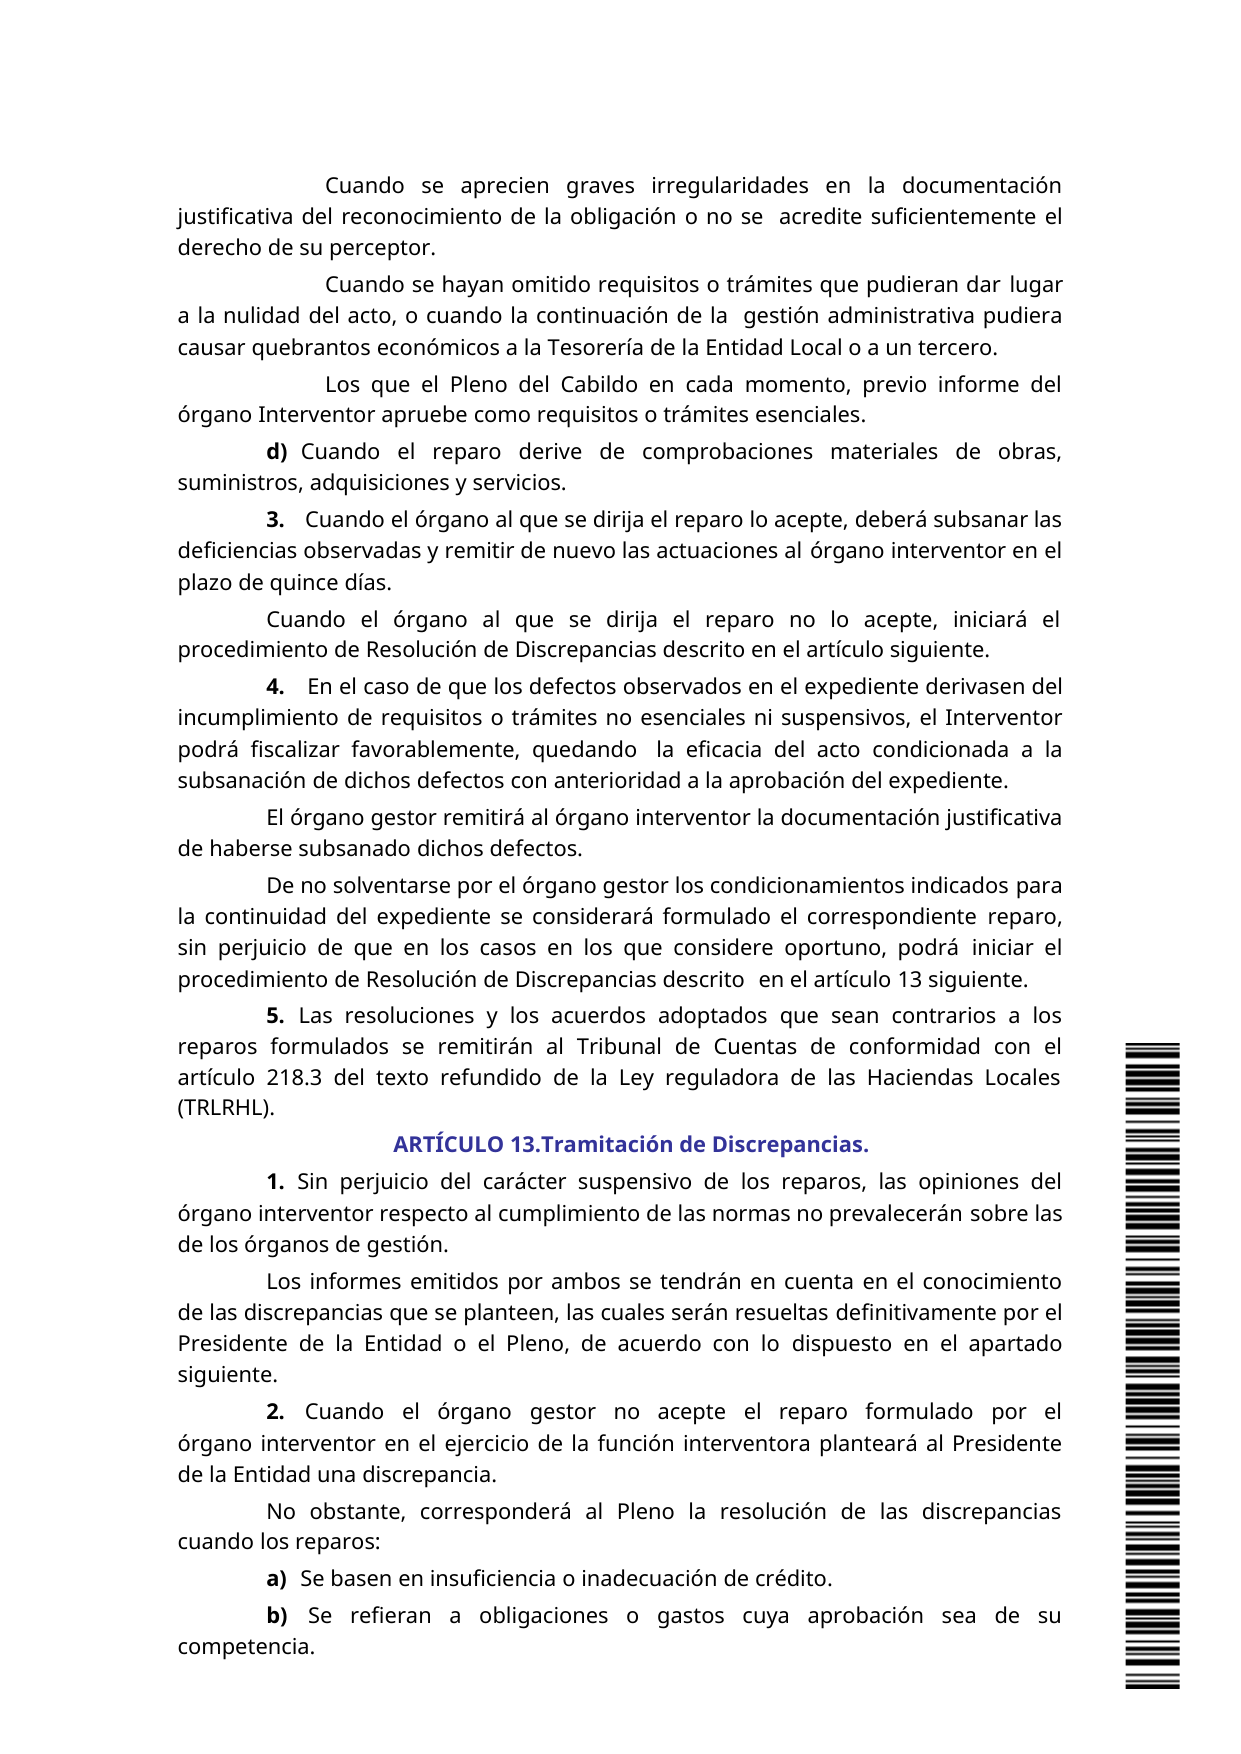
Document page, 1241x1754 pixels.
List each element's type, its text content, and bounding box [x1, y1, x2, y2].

list Cuando el reparo derive de comprobaciones materiales de obras, suministros, adquisiciones y servicios. [177, 436, 1063, 497]
subtitle ARTÍCULO 13.Tramitación de Discrepancias. [393, 1129, 1125, 1159]
text Los que el Pleno del Cabildo en cada momento, previo informe del órgano Interventor apruebe como requisitos o trámites esenciales. [177, 368, 1062, 429]
list Se refieran a obligaciones o gastos cuya aprobación sea de su competencia. [177, 1600, 1062, 1661]
list Cuando el órgano al que se dirija el reparo lo acepte, deberá subsanar las deficiencias observadas y remitir de nuevo las actuaciones al órgano interventor en el plazo de quince días. [177, 504, 1062, 597]
list Se basen en insuficiencia o inadecuación de crédito. [266, 1563, 1125, 1593]
text Cuando se hayan omitido requisitos o trámites que pudieran dar lugar a la nulidad del acto, o cuando la continuación de la gestión administrativa pudiera causar quebrantos económicos a la Tesorería de la Entidad Local o a un tercero. [177, 269, 1063, 361]
text Los informes emitidos por ambos se tendrán en cuenta en el conocimiento de las discrepancias que se planteen, las cuales serán resueltas definitivamente por el Presidente de la Entidad o el Pleno, de acuerdo con lo dispuesto en el apartado siguiente. [177, 1266, 1063, 1389]
text Cuando se aprecien graves irregularidades en la documentación justificativa del reconocimiento de la obligación o no se acredite suficientemente el derecho de su perceptor. [177, 170, 1063, 262]
list Las resoluciones y los acuerdos adoptados que sean contrarios a los reparos formulados se remitirán al Tribunal de Cuentas de conformidad con el artículo 218.3 del texto refundido de la Ley reguladora de las Haciendas Locales (TRLRHL). [177, 1000, 1063, 1122]
text No obstante, corresponderá al Pleno la resolución de las discrepancias cuando los reparos: [177, 1496, 1062, 1556]
text De no solventarse por el órgano gestor los condicionamientos indicados para la continuidad del expediente se considerará formulado el correspondiente reparo, sin perjuicio de que en los casos en los que considere oportuno, podrá iniciar el procedimiento de Resolución de Discrepancias descrito en el artículo 13 siguiente. [177, 870, 1063, 993]
list Sin perjuicio del carácter suspensivo de los reparos, las opiniones del órgano interventor respecto al cumplimiento de las normas no prevalecerán sobre las de los órganos de gestión. [177, 1166, 1063, 1258]
picture [1125, 1043, 1180, 1689]
list En el caso de que los defectos observados en el expediente derivasen del incumplimiento de requisitos o trámites no esenciales ni suspensivos, el Interventor podrá fiscalizar favorablemente, quedando la eficacia del acto condicionada a la subsanación de dichos defectos con anterioridad a la aprobación del expediente. [177, 671, 1063, 794]
text Cuando el órgano al que se dirija el reparo no lo acepte, iniciará el procedimiento de Resolución de Discrepancias descrito en el artículo siguiente. [177, 604, 1062, 664]
list Cuando el órgano gestor no acepte el reparo formulado por el órgano interventor en el ejercicio de la función interventora planteará al Presidente de la Entidad una discrepancia. [177, 1396, 1062, 1488]
text El órgano gestor remitirá al órgano interventor la documentación justificativa de haberse subsanado dichos defectos. [177, 801, 1063, 862]
